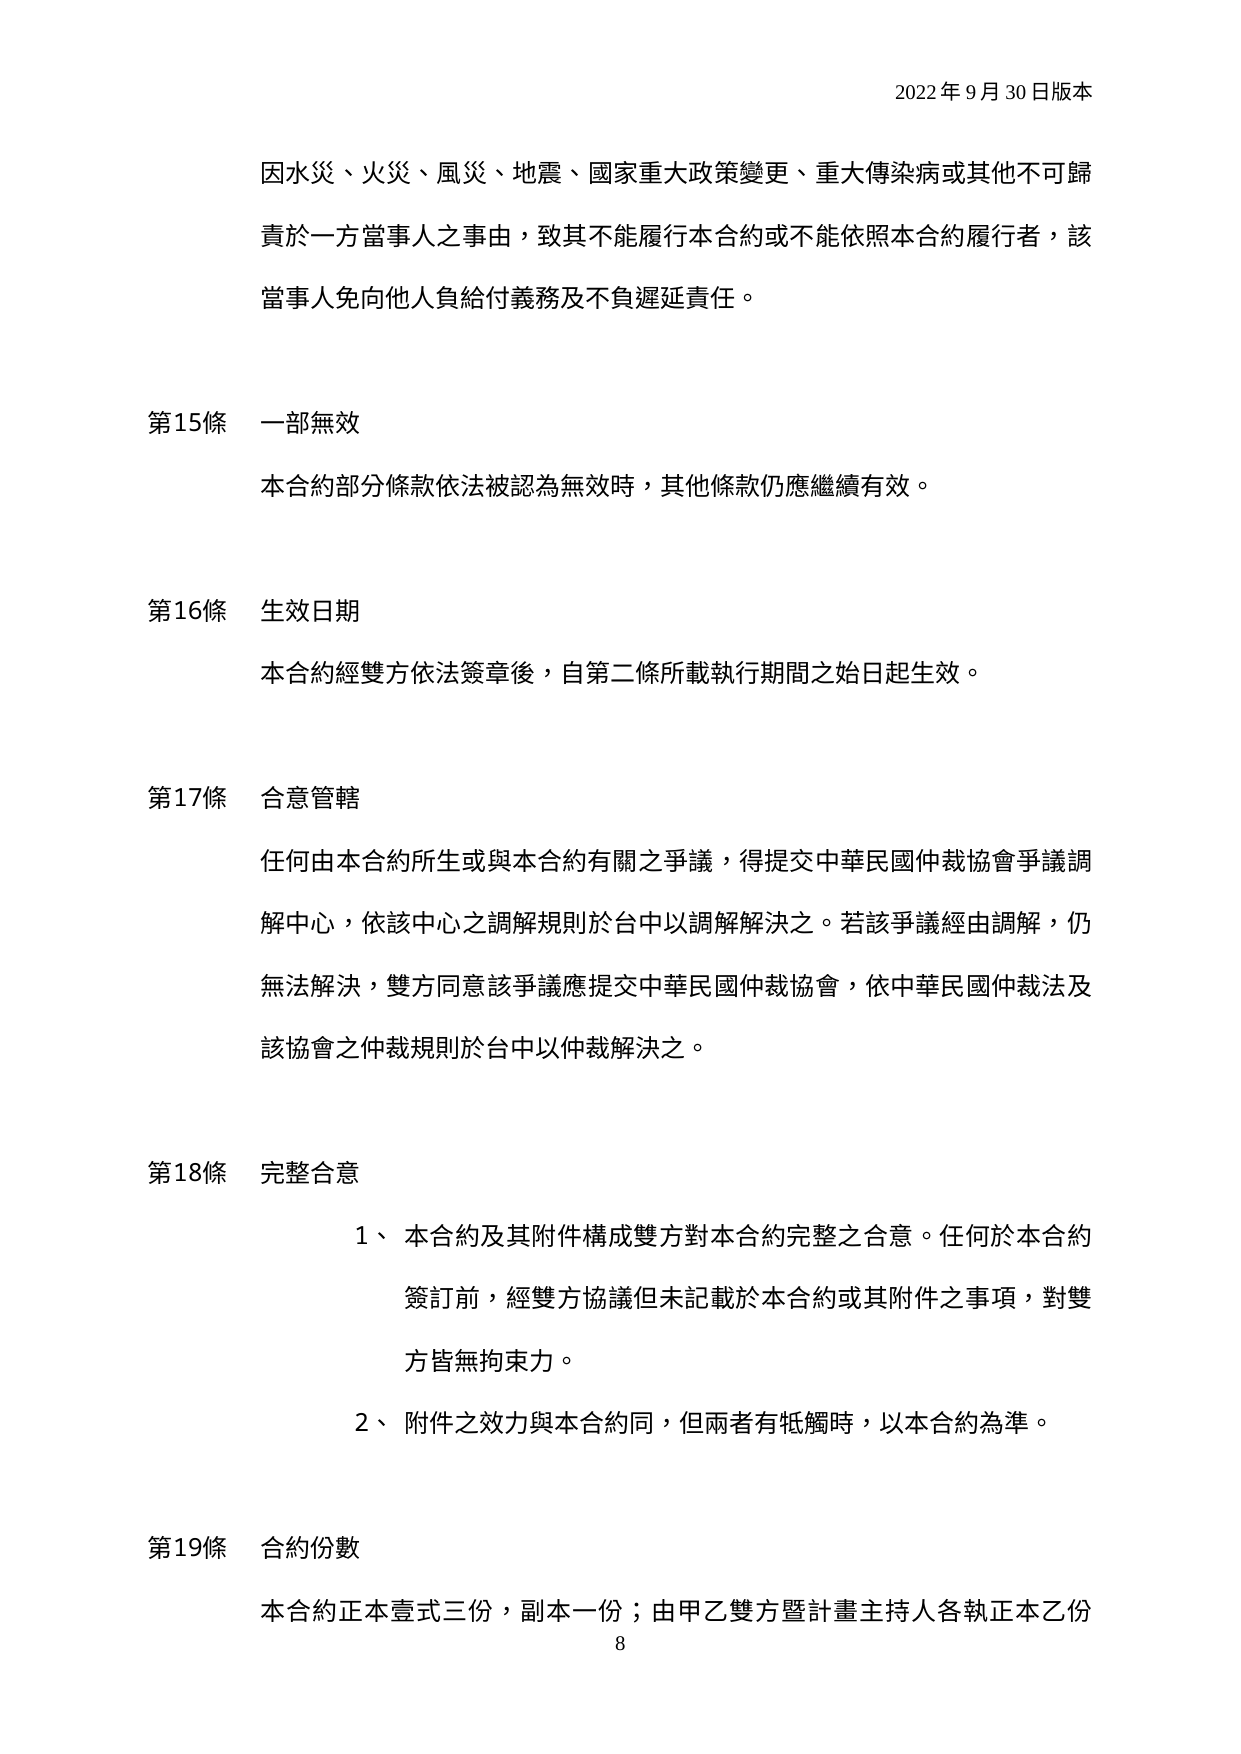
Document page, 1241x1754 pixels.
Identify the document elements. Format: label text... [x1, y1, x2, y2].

list 一部無效 [148, 380, 1092, 443]
list 完整合意 [148, 1130, 1092, 1193]
text 本合約部分條款依法被認為無效時，其他條款仍應繼續有效。 [260, 443, 1092, 505]
text 任何由本合約所生或與本合約有關之爭議，得提交中華民國仲裁協會爭議調解中心，依該中心之調解規則於台中以調解解決之。若該爭議經由調解，仍無法解決，雙方同意該爭議應提交中華民國仲裁協會，依中華民國仲裁法及該協會之仲裁規則於台中以仲裁解決之。 [260, 818, 1092, 1068]
list 合意管轄 [148, 755, 1092, 818]
list 生效日期 [148, 568, 1092, 630]
list 本合約及其附件構成雙方對本合約完整之合意。任何於本合約簽訂前，經雙方協議但未記載於本合約或其附件之事項，對雙方皆無拘束力。 [354, 1193, 1092, 1380]
text 本合約經雙方依法簽章後，自第二條所載執行期間之始日起生效。 [260, 630, 1092, 693]
list 合約份數 [148, 1505, 1092, 1568]
text 因水災、火災、風災、地震、國家重大政策變更、重大傳染病或其他不可歸責於一方當事人之事由，致其不能履行本合約或不能依照本合約履行者，該當事人免向他人負給付義務及不負遲延責任。 [260, 130, 1092, 318]
list 附件之效力與本合約同，但兩者有牴觸時，以本合約為準。 [354, 1380, 1092, 1443]
text 本合約正本壹式三份，副本一份；由甲乙雙方暨計畫主持人各執正本乙份 [260, 1568, 1092, 1630]
